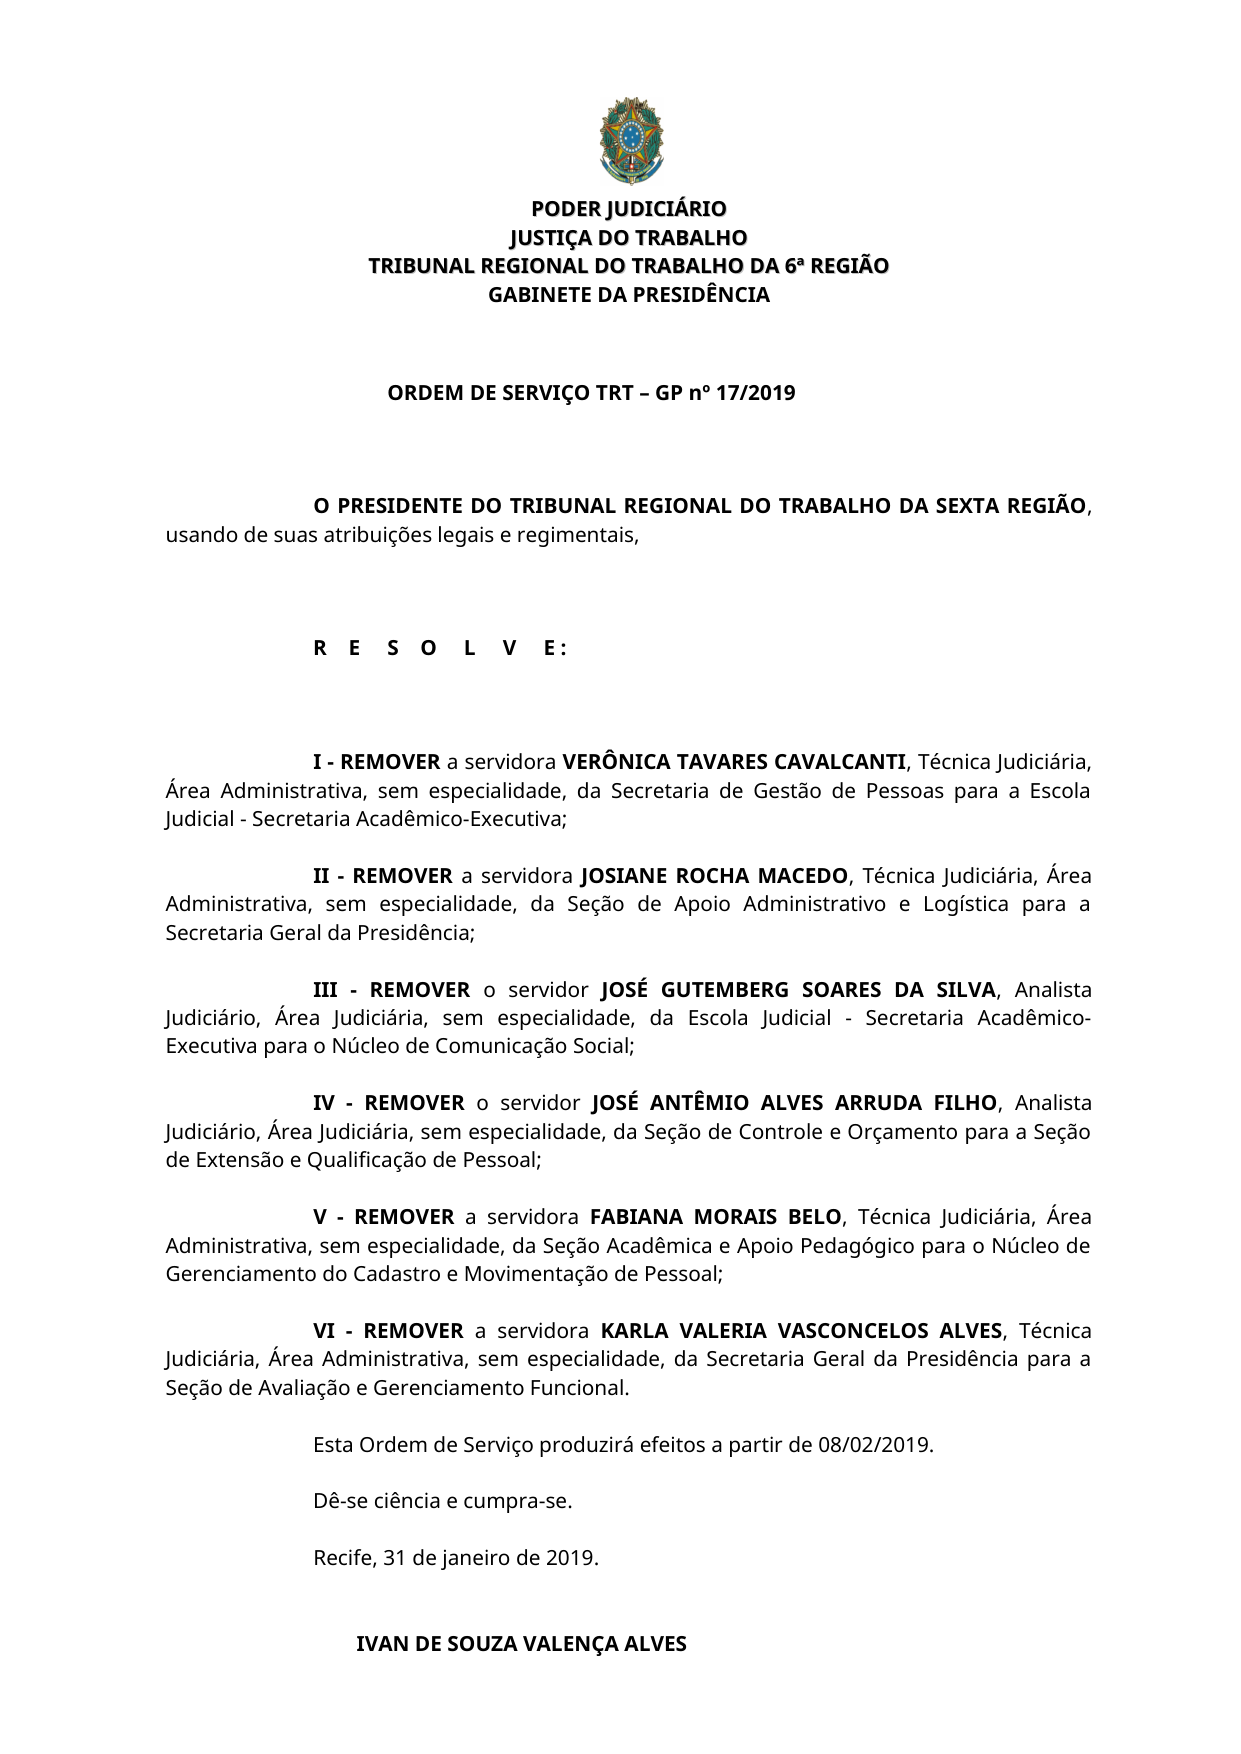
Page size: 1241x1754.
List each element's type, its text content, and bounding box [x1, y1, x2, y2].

text Dê-se ciência e cumpra-se. [239, 1487, 1090, 1515]
subtitle ORDEM DE SERVIÇO TRT – GP nº 17/2019 [165, 378, 1092, 406]
text JUSTIÇA DO TRABALHO [165, 223, 1092, 251]
text O PRESIDENTE DO TRIBUNAL REGIONAL DO TRABALHO DA SEXTA REGIÃO, usando de suas atribuições legais e regimentais, [165, 491, 1092, 548]
text PODER JUDICIÁRIO [165, 194, 1092, 223]
text III - REMOVER o servidor JOSÉ GUTEMBERG SOARES DA SILVA, Analista Judiciário, Área Judiciária, sem especialidade, da Escola Judicial - Secretaria Acadêmico-Executiva para o Núcleo de Comunicação Social; [165, 975, 1092, 1060]
text Recife, 31 de janeiro de 2019. [165, 1543, 1090, 1572]
text VI - REMOVER a servidora KARLA VALERIA VASCONCELOS ALVES, Técnica Judiciária, Área Administrativa, sem especialidade, da Secretaria Geral da Presidência para a Seção de Avaliação e Gerenciamento Funcional. [165, 1316, 1092, 1401]
text Esta Ordem de Serviço produzirá efeitos a partir de 08/02/2019. [165, 1430, 1090, 1458]
text TRIBUNAL REGIONAL DO TRABALHO DA 6ª REGIÃO [165, 251, 1092, 280]
text V - REMOVER a servidora FABIANA MORAIS BELO, Técnica Judiciária, Área Administrativa, sem especialidade, da Seção Acadêmica e Apoio Pedagógico para o Núcleo de Gerenciamento do Cadastro e Movimentação de Pessoal; [165, 1202, 1092, 1288]
text R E S O L V E : [165, 633, 1092, 662]
picture [599, 97, 664, 186]
text II - REMOVER a servidora JOSIANE ROCHA MACEDO, Técnica Judiciária, Área Administrativa, sem especialidade, da Seção de Apoio Administrativo e Logística para a Secretaria Geral da Presidência; [165, 861, 1092, 946]
text IV - REMOVER o servidor JOSÉ ANTÊMIO ALVES ARRUDA FILHO, Analista Judiciário, Área Judiciária, sem especialidade, da Seção de Controle e Orçamento para a Seção de Extensão e Qualificação de Pessoal; [165, 1088, 1092, 1174]
text I - REMOVER a servidora VERÔNICA TAVARES CAVALCANTI, Técnica Judiciária, Área Administrativa, sem especialidade, da Secretaria de Gestão de Pessoas para a Escola Judicial - Secretaria Acadêmico-Executiva; [165, 747, 1092, 833]
text IVAN DE SOUZA VALENÇA ALVES [313, 1629, 1092, 1657]
text GABINETE DA PRESIDÊNCIA [165, 280, 1092, 308]
